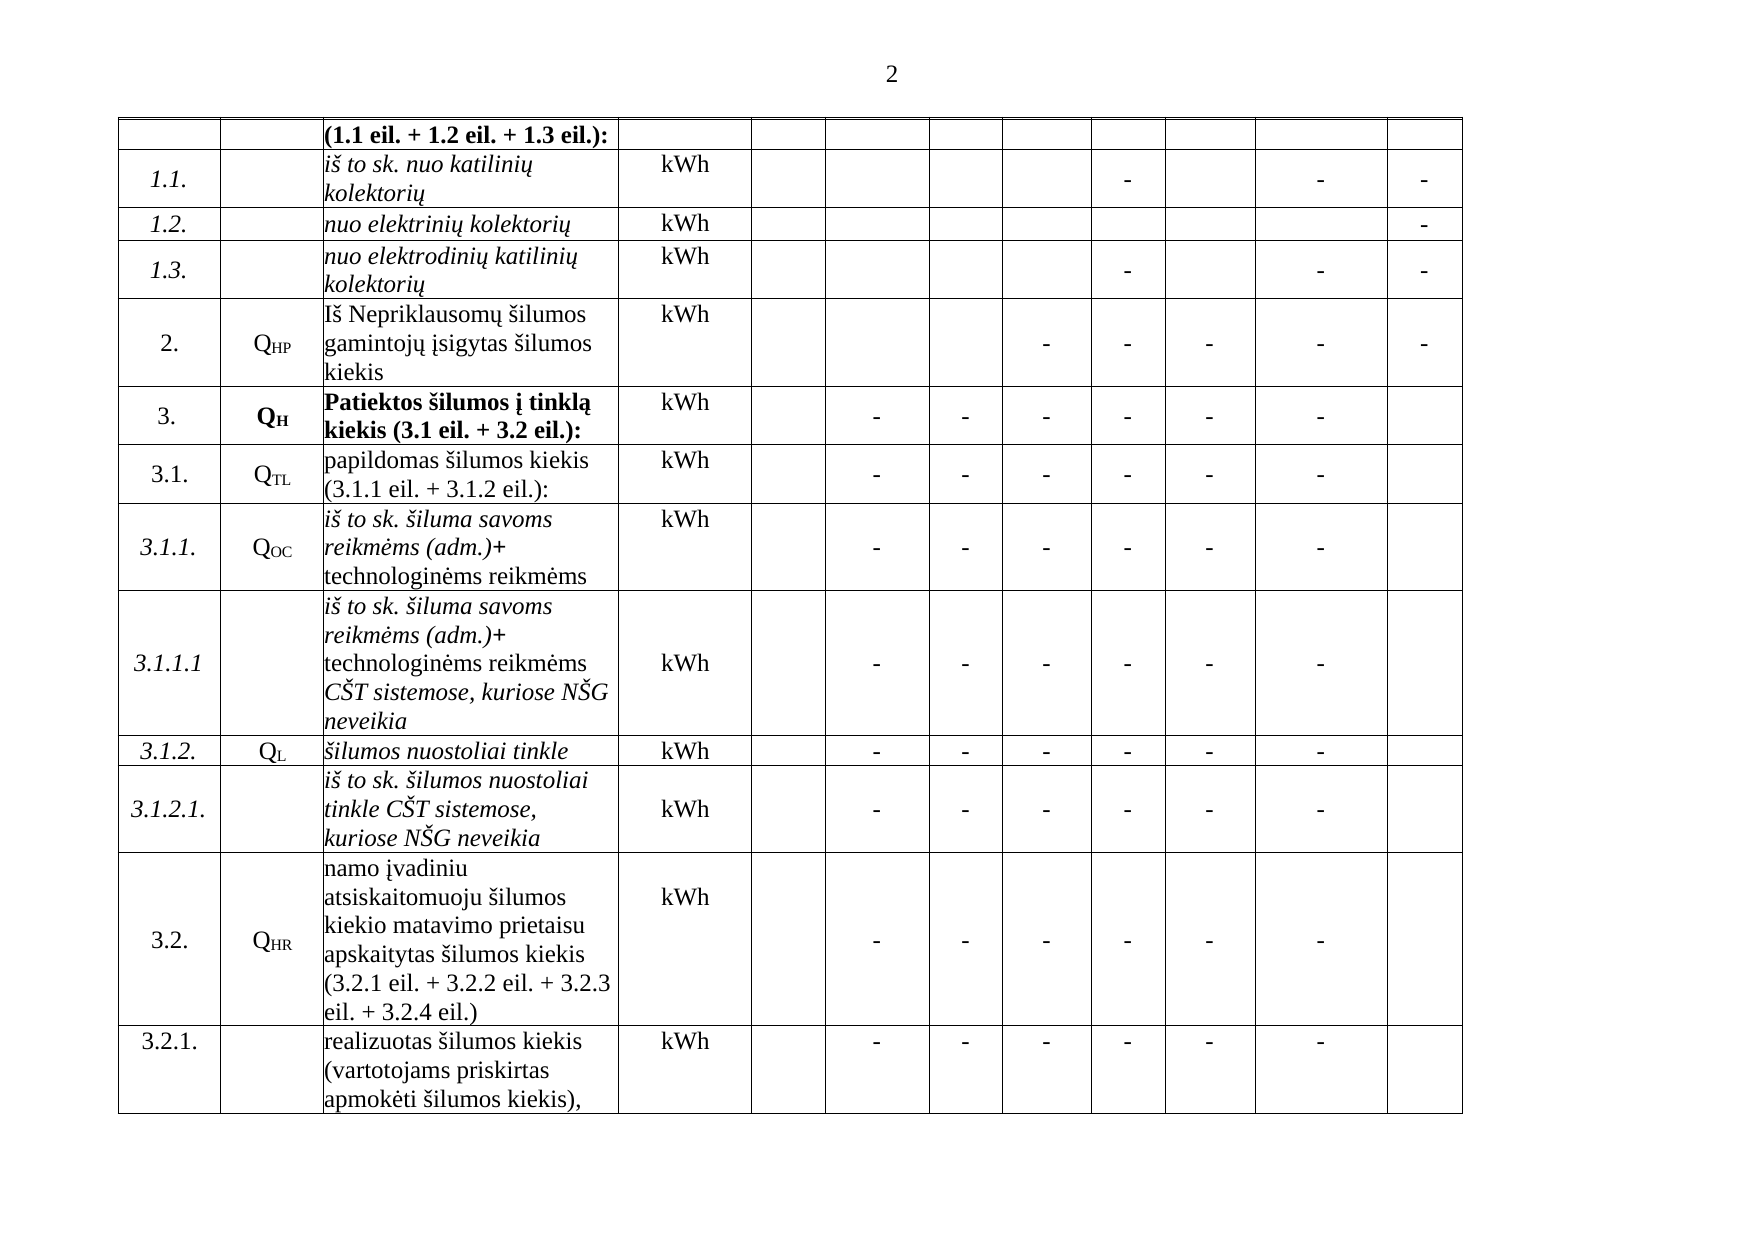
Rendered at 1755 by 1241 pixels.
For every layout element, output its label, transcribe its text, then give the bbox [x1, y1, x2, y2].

table_cell šilumos nuostoliai tinkle [324, 736, 618, 764]
table_cell [752, 208, 825, 240]
table_cell - [826, 853, 929, 1025]
table_cell - [1092, 504, 1165, 590]
table_cell - [1003, 736, 1091, 764]
table_cell QHP [221, 299, 323, 386]
table_cell [221, 120, 323, 148]
table_cell - [1388, 241, 1462, 298]
table_cell QOC [221, 504, 323, 590]
table_cell - [1388, 299, 1462, 386]
table_cell - [1166, 504, 1255, 590]
table_cell [752, 150, 825, 207]
table_cell QHR [221, 853, 323, 1025]
table_cell - [1003, 591, 1091, 735]
table_cell - [1003, 766, 1091, 852]
table_cell 3.2.1. [119, 1026, 220, 1113]
table_cell [1256, 208, 1387, 240]
table_cell QTL [221, 445, 323, 503]
table_cell [1388, 504, 1462, 590]
table_cell - [930, 387, 1002, 444]
table_cell - [1388, 208, 1462, 240]
table_cell [221, 591, 323, 735]
table_cell [826, 150, 929, 207]
table_cell kWh [619, 853, 751, 1025]
table_cell 3.2. [119, 853, 220, 1025]
table_cell - [1092, 591, 1165, 735]
table_cell [1388, 445, 1462, 503]
table_cell - [1003, 299, 1091, 386]
table_cell [930, 208, 1002, 240]
table_cell [1166, 208, 1255, 240]
table_cell - [1256, 445, 1387, 503]
table_cell [752, 241, 825, 298]
table_cell QH [221, 387, 323, 444]
table_cell iš to sk. šilumos nuostoliai tinkle CŠT sistemose, kuriose NŠG neveikia [324, 766, 618, 852]
table_cell - [1256, 853, 1387, 1025]
table_cell kWh [619, 591, 751, 735]
table_cell [1388, 766, 1462, 852]
table_cell [221, 766, 323, 852]
table_cell Iš Nepriklausomų šilumos gamintojų įsigytas šilumos kiekis [324, 299, 618, 386]
table_cell - [1166, 299, 1255, 386]
table_cell - [1256, 150, 1387, 207]
table_cell [930, 299, 1002, 386]
table_cell - [1092, 766, 1165, 852]
table_cell [1388, 736, 1462, 764]
table_cell 1.2. [119, 208, 220, 240]
table_cell - [930, 445, 1002, 503]
table_cell - [826, 736, 929, 764]
table_cell - [826, 1026, 929, 1113]
table_cell 1.3. [119, 241, 220, 298]
table_cell kWh [619, 736, 751, 764]
table_cell kWh [619, 241, 751, 298]
table_cell [826, 241, 929, 298]
table_cell iš to sk. šiluma savoms reikmėms (adm.)+ technologinėms reikmėms CŠT sistemose, kuriose NŠG neveikia [324, 591, 618, 735]
table_cell - [826, 591, 929, 735]
table_cell 2. [119, 299, 220, 386]
table_cell [119, 120, 220, 148]
table_cell kWh [619, 299, 751, 386]
table_cell [1388, 387, 1462, 444]
table_cell nuo elektrodinių katilinių kolektorių [324, 241, 618, 298]
table_cell - [826, 387, 929, 444]
table_cell [1166, 241, 1255, 298]
table_cell [1003, 150, 1091, 207]
table_cell [221, 1026, 323, 1113]
table_cell kWh [619, 766, 751, 852]
table_cell iš to sk. šiluma savoms reikmėms (adm.)+ technologinėms reikmėms [324, 504, 618, 590]
table_cell - [1092, 241, 1165, 298]
table_cell [930, 241, 1002, 298]
table_cell kWh [619, 445, 751, 503]
table_cell - [930, 736, 1002, 764]
table_cell [752, 504, 825, 590]
table_cell 3.1.1. [119, 504, 220, 590]
table_cell - [1092, 299, 1165, 386]
table_cell - [1092, 150, 1165, 207]
table_cell [752, 387, 825, 444]
table_cell [930, 150, 1002, 207]
table_cell [619, 120, 751, 148]
table_cell [752, 1026, 825, 1113]
table_cell [1003, 208, 1091, 240]
table_cell (1.1 eil. + 1.2 eil. + 1.3 eil.): [324, 120, 618, 148]
table_cell - [1003, 445, 1091, 503]
table_cell 3.1. [119, 445, 220, 503]
table_cell 3.1.1.1 [119, 591, 220, 735]
table_cell kWh [619, 387, 751, 444]
table_cell [752, 766, 825, 852]
table_cell [1388, 591, 1462, 735]
table_cell [1166, 150, 1255, 207]
table_cell - [1256, 504, 1387, 590]
table_cell - [930, 853, 1002, 1025]
table_cell [752, 120, 825, 148]
table_cell namo įvadiniu atsiskaitomuoju šilumos kiekio matavimo prietaisu apskaitytas šilumos kiekis (3.2.1 eil. + 3.2.2 eil. + 3.2.3 eil. + 3.2.4 eil.) [324, 853, 618, 1025]
table_cell realizuotas šilumos kiekis (vartotojams priskirtas apmokėti šilumos kiekis), [324, 1026, 618, 1113]
table_cell - [1166, 736, 1255, 764]
table_cell - [930, 504, 1002, 590]
table_cell - [1256, 1026, 1387, 1113]
table_cell - [1166, 591, 1255, 735]
table_cell papildomas šilumos kiekis (3.1.1 eil. + 3.1.2 eil.): [324, 445, 618, 503]
table_cell - [1166, 445, 1255, 503]
table_cell - [1092, 736, 1165, 764]
table_cell [221, 208, 323, 240]
table_cell [752, 853, 825, 1025]
table_cell [1166, 120, 1255, 148]
table_cell - [1166, 853, 1255, 1025]
table_cell kWh [619, 150, 751, 207]
table_cell 1.1. [119, 150, 220, 207]
table_cell [1388, 1026, 1462, 1113]
table_cell [1256, 120, 1387, 148]
table_cell - [826, 445, 929, 503]
table_cell - [1256, 299, 1387, 386]
table_cell Patiektos šilumos į tinklą kiekis (3.1 eil. + 3.2 eil.): [324, 387, 618, 444]
table_cell - [1166, 387, 1255, 444]
table_cell [826, 299, 929, 386]
table_cell QL [221, 736, 323, 764]
table_cell [752, 736, 825, 764]
table_cell - [1003, 387, 1091, 444]
table_cell [1092, 120, 1165, 148]
table_cell - [1388, 150, 1462, 207]
table_cell kWh [619, 208, 751, 240]
table_cell [752, 445, 825, 503]
table_cell - [826, 504, 929, 590]
table_cell - [930, 766, 1002, 852]
table_cell - [1256, 736, 1387, 764]
table_cell - [1092, 853, 1165, 1025]
table_cell - [930, 591, 1002, 735]
table_cell - [1256, 387, 1387, 444]
table_cell - [826, 766, 929, 852]
table_cell 3.1.2. [119, 736, 220, 764]
table_cell [826, 208, 929, 240]
table_cell - [1092, 445, 1165, 503]
table_cell [1092, 208, 1165, 240]
table_cell [752, 299, 825, 386]
table_cell - [1166, 1026, 1255, 1113]
table_cell - [1256, 591, 1387, 735]
table_cell [1388, 853, 1462, 1025]
table_cell [221, 241, 323, 298]
table_cell - [1166, 766, 1255, 852]
table_cell - [1256, 241, 1387, 298]
table_cell - [1092, 387, 1165, 444]
table_cell nuo elektrinių kolektorių [324, 208, 618, 240]
table_cell iš to sk. nuo katilinių kolektorių [324, 150, 618, 207]
table_cell - [1256, 766, 1387, 852]
table_cell [930, 120, 1002, 148]
table_cell - [1003, 853, 1091, 1025]
table_cell [221, 150, 323, 207]
table_cell - [1003, 1026, 1091, 1113]
table_cell 3. [119, 387, 220, 444]
table_cell - [1003, 504, 1091, 590]
table_cell - [1388, 120, 1462, 148]
table_cell kWh [619, 1026, 751, 1113]
table_cell kWh [619, 504, 751, 590]
table_cell 3.1.2.1. [119, 766, 220, 852]
table_cell [826, 120, 929, 148]
table_cell - [1092, 1026, 1165, 1113]
table_cell [752, 591, 825, 735]
table_cell - [930, 1026, 1002, 1113]
table_cell [1003, 241, 1091, 298]
table_cell [1003, 120, 1091, 148]
